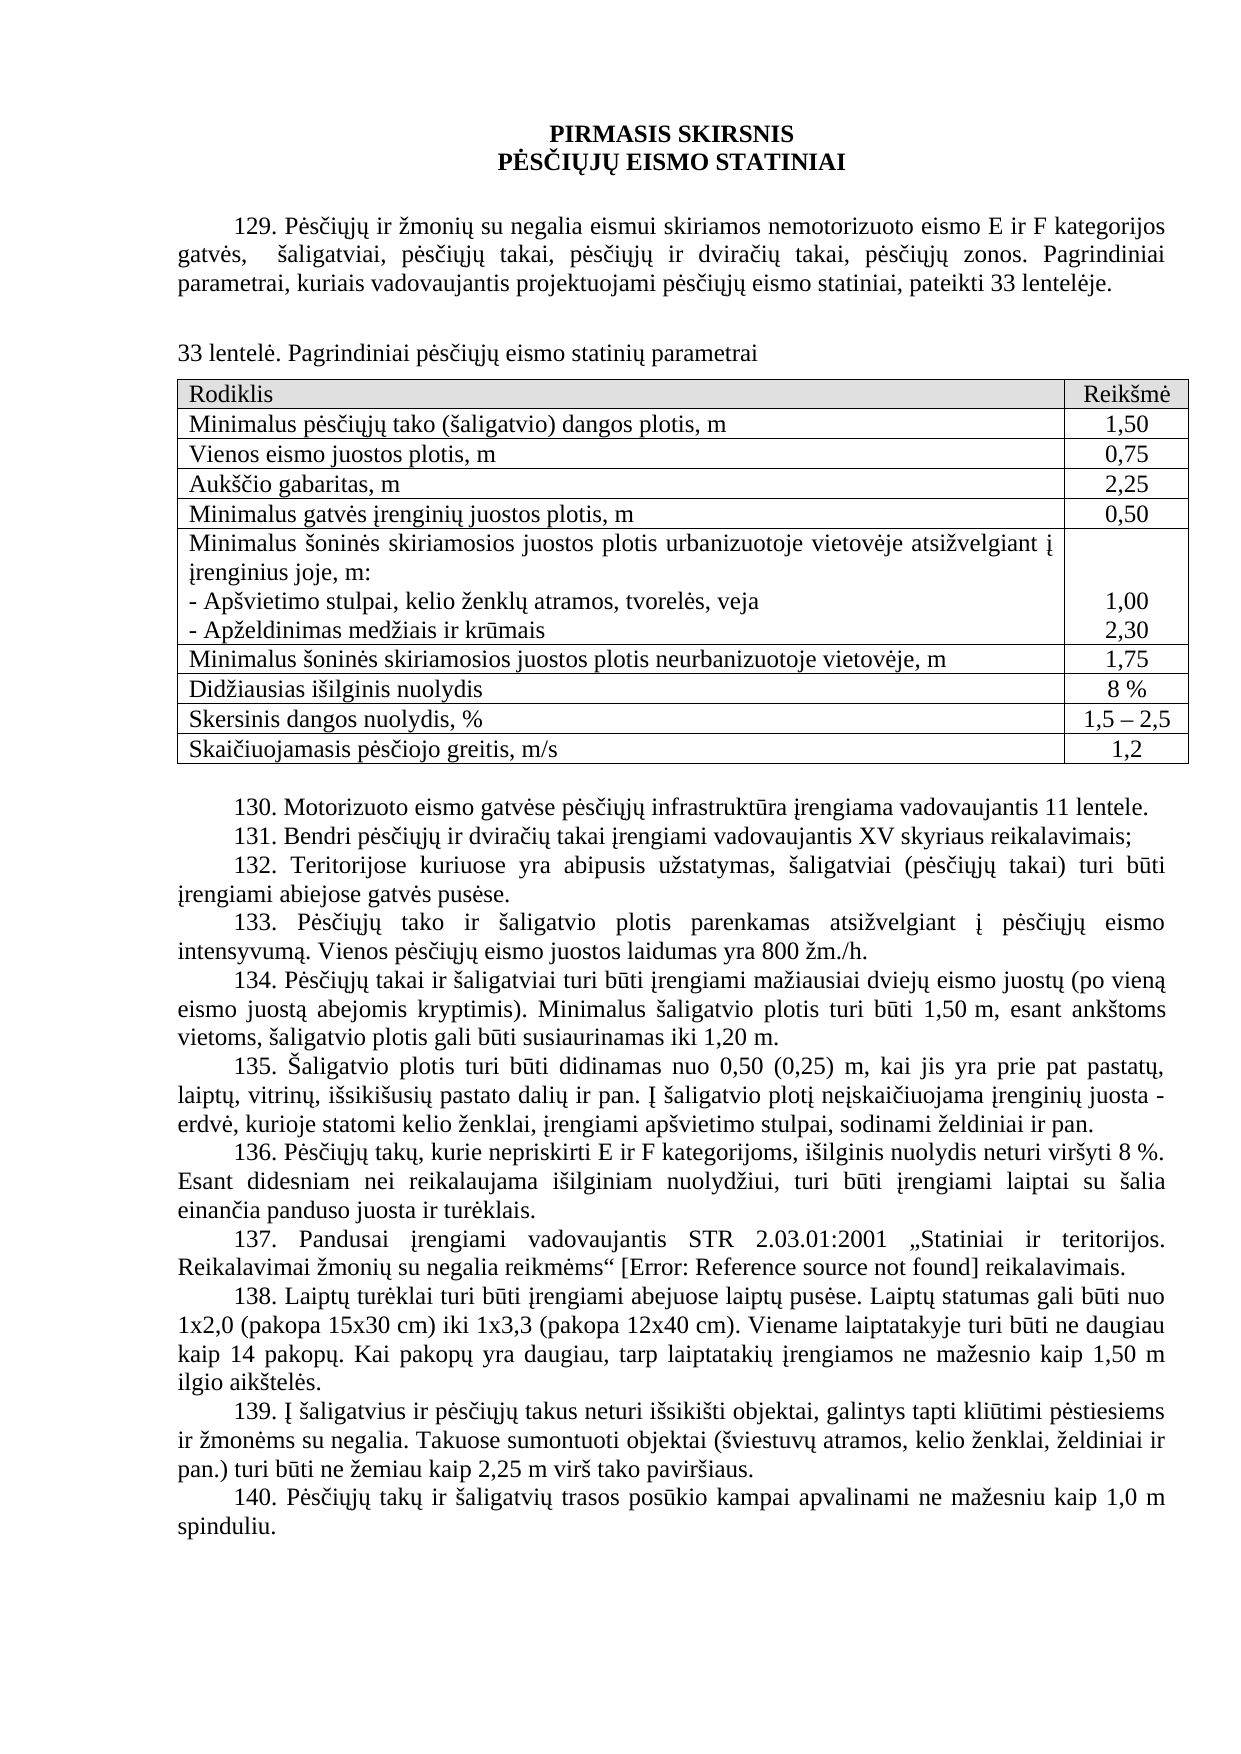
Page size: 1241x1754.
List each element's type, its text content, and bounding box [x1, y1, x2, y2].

table_cell 1,5 – 2,5 [1065, 704, 1188, 733]
table_cell 2,25 [1065, 469, 1188, 498]
table_cell 0,75 [1065, 439, 1188, 468]
table_cell 1,00 2,30 [1065, 529, 1188, 643]
text 133. Pėsčiųjų tako ir šaligatvio plotis parenkamas atsižvelgiant į pėsčiųjų eismo intensyvumą. Vienos pėsčiųjų eismo juostos laidumas yra 800 žm./h. [177, 907, 1166, 965]
text 138. Laiptų turėklai turi būti įrengiami abejuose laiptų pusėse. Laiptų statumas gali būti nuo 1x2,0 (pakopa 15x30 cm) iki 1x3,3 (pakopa 12x40 cm). Viename laiptatakyje turi būti ne daugiau kaip 14 pakopų. Kai pakopų yra daugiau, tarp laiptatakių įrengiamos ne mažesnio kaip 1,50 m ilgio aikštelės. [177, 1281, 1166, 1396]
text 139. Į šaligatvius ir pėsčiųjų takus neturi išsikišti objektai, galintys tapti kliūtimi pėstiesiems ir žmonėms su negalia. Takuose sumontuoti objektai (šviestuvų atramos, kelio ženklai, želdiniai ir pan.) turi būti ne žemiau kaip 2,25 m virš tako paviršiaus. [177, 1396, 1166, 1482]
table_cell 1,50 [1065, 409, 1188, 438]
text 134. Pėsčiųjų takai ir šaligatviai turi būti įrengiami mažiausiai dviejų eismo juostų (po vieną eismo juostą abejomis kryptimis). Minimalus šaligatvio plotis turi būti 1,50 m, esant ankštoms vietoms, šaligatvio plotis gali būti susiaurinamas iki 1,20 m. [177, 965, 1166, 1051]
table_cell Didžiausias išilginis nuolydis [178, 674, 1064, 703]
text 130. Motorizuoto eismo gatvėse pėsčiųjų infrastruktūra įrengiama vadovaujantis 11 lentele. [177, 792, 1166, 821]
text 132. Teritorijose kuriuose yra abipusis užstatymas, šaligatviai (pėsčiųjų takai) turi būti įrengiami abiejose gatvės pusėse. [177, 850, 1166, 907]
table_cell Minimalus šoninės skiriamosios juostos plotis neurbanizuotoje vietovėje, m [178, 645, 1064, 673]
table_cell Minimalus gatvės įrenginių juostos plotis, m [178, 499, 1064, 527]
text PĖSČIŲJŲ EISMO STATINIAI [177, 147, 1166, 176]
table_cell Aukščio gabaritas, m [178, 469, 1064, 498]
table_cell Minimalus šoninės skiriamosios juostos plotis urbanizuotoje vietovėje atsižvelgiant į įrenginius joje, m: - Apšvietimo stulpai, kelio ženklų atramos, tvorelės, veja - Apželdinimas medžiais ir krūmais [178, 529, 1064, 643]
table_cell 8 % [1065, 674, 1188, 703]
text PIRMASIS SKIRSNIS [177, 119, 1166, 147]
text 33 lentelė. Pagrindiniai pėsčiųjų eismo statinių parametrai [177, 338, 1166, 366]
text 131. Bendri pėsčiųjų ir dviračių takai įrengiami vadovaujantis XV skyriaus reikalavimais; [177, 821, 1166, 850]
text 135. Šaligatvio plotis turi būti didinamas nuo 0,50 (0,25) m, kai jis yra prie pat pastatų, laiptų, vitrinų, išsikišusių pastato dalių ir pan. Į šaligatvio plotį neįskaičiuojama įrenginių juosta - erdvė, kurioje statomi kelio ženklai, įrengiami apšvietimo stulpai, sodinami želdiniai ir pan. [177, 1051, 1166, 1137]
table_cell Vienos eismo juostos plotis, m [178, 439, 1064, 468]
table_cell 1,75 [1065, 645, 1188, 673]
table_cell 1,2 [1065, 734, 1188, 763]
table_cell Minimalus pėsčiųjų tako (šaligatvio) dangos plotis, m [178, 409, 1064, 438]
table_header Reikšmė [1065, 380, 1188, 408]
table_header Rodiklis [178, 380, 1064, 408]
table_cell 0,50 [1065, 499, 1188, 527]
text 137. Pandusai įrengiami vadovaujantis STR 2.03.01:2001 „Statiniai ir teritorijos. Reikalavimai žmonių su negalia reikmėms“ [5.11] reikalavimais. [177, 1224, 1166, 1281]
text 140. Pėsčiųjų takų ir šaligatvių trasos posūkio kampai apvalinami ne mažesniu kaip 1,0 m spinduliu. [177, 1482, 1166, 1540]
table_cell Skaičiuojamasis pėsčiojo greitis, m/s [178, 734, 1064, 763]
text 129. Pėsčiųjų ir žmonių su negalia eismui skiriamos nemotorizuoto eismo E ir F kategorijos gatvės, šaligatviai, pėsčiųjų takai, pėsčiųjų ir dviračių takai, pėsčiųjų zonos. Pagrindiniai parametrai, kuriais vadovaujantis projektuojami pėsčiųjų eismo statiniai, pateikti 33 lentelėje. [177, 211, 1166, 297]
text 136. Pėsčiųjų takų, kurie nepriskirti E ir F kategorijoms, išilginis nuolydis neturi viršyti 8 %. Esant didesniam nei reikalaujama išilginiam nuolydžiui, turi būti įrengiami laiptai su šalia einančia panduso juosta ir turėklais. [177, 1137, 1166, 1224]
table_cell Skersinis dangos nuolydis, % [178, 704, 1064, 733]
